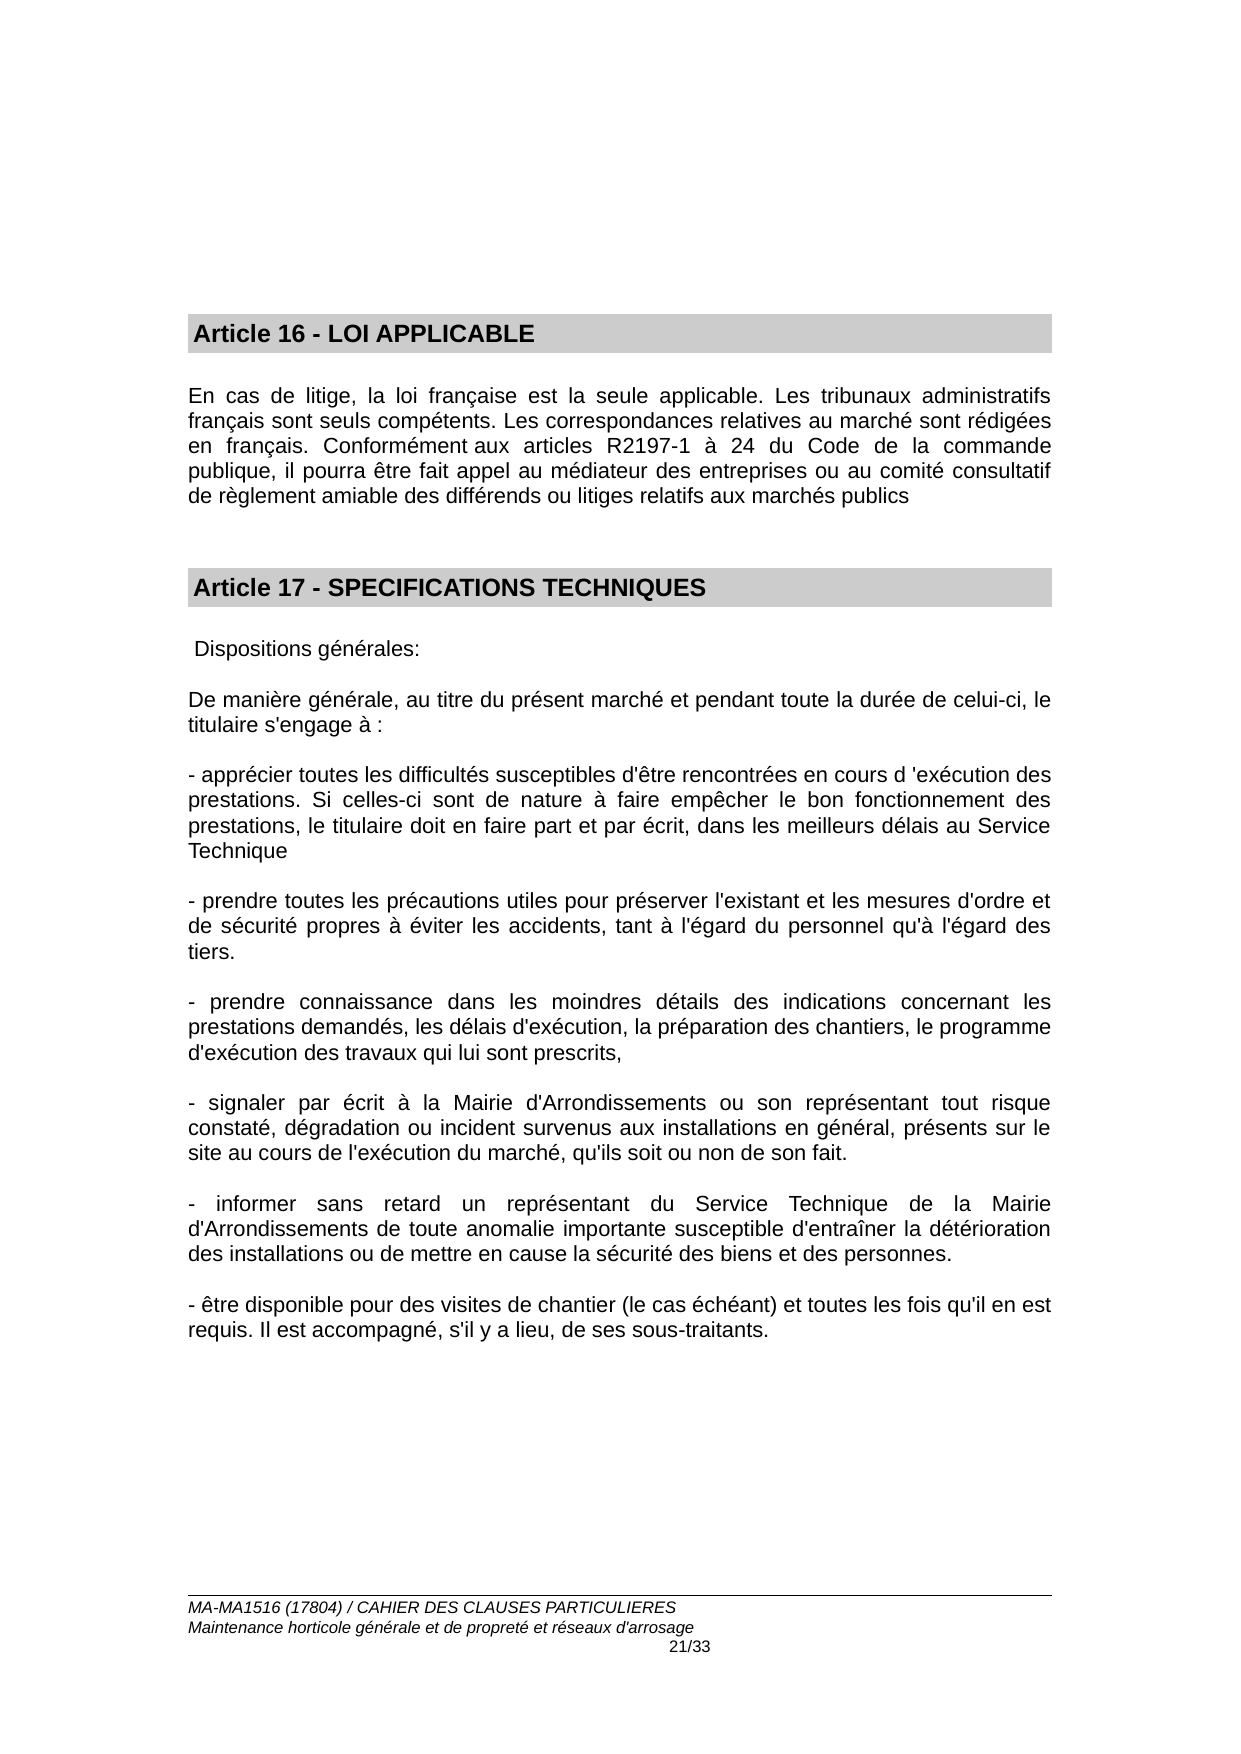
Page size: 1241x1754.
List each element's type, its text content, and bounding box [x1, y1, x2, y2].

text - prendre connaissance dans les moindres détails des indications concernant les prestations demandés, les délais d'exécution, la préparation des chantiers, le programme d'exécution des travaux qui lui sont prescrits, [188, 989, 1052, 1064]
text En cas de litige, la loi française est la seule applicable. Les tribunaux administratifs français sont seuls compétents. Les correspondances relatives au marché sont rédigées en français. Conformément aux articles R2197-1 à 24 du Code de la commande publique, il pourra être fait appel au médiateur des entreprises ou au comité consultatif de règlement amiable des différends ou litiges relatifs aux marchés publics [188, 382, 1052, 508]
subtitle LOI APPLICABLE [190, 316, 1050, 351]
text - informer sans retard un représentant du Service Technique de la Mairie d'Arrondissements de toute anomalie importante susceptible d'entraîner la détérioration des installations ou de mettre en cause la sécurité des biens et des personnes. [188, 1191, 1052, 1266]
text - être disponible pour des visites de chantier (le cas échéant) et toutes les fois qu'il en est requis. Il est accompagné, s'il y a lieu, de ses sous-traitants. [188, 1291, 1052, 1342]
text - apprécier toutes les difficultés susceptibles d'être rencontrées en cours d 'exécution des prestations. Si celles-ci sont de nature à faire empêcher le bon fonctionnement des prestations, le titulaire doit en faire part et par écrit, dans les meilleurs délais au Service Technique [188, 762, 1052, 863]
text De manière générale, au titre du présent marché et pendant toute la durée de celui-ci, le titulaire s'engage à : [188, 686, 1052, 737]
text - signaler par écrit à la Mairie d'Arrondissements ou son représentant tout risque constaté, dégradation ou incident survenus aux installations en général, présents sur le site au cours de l'exécution du marché, qu'ils soit ou non de son fait. [188, 1090, 1052, 1165]
text - prendre toutes les précautions utiles pour préserver l'existant et les mesures d'ordre et de sécurité propres à éviter les accidents, tant à l'égard du personnel qu'à l'égard des tiers. [188, 888, 1052, 964]
text Dispositions générales: [188, 636, 1052, 661]
subtitle SPECIFICATIONS TECHNIQUES [190, 570, 1050, 604]
